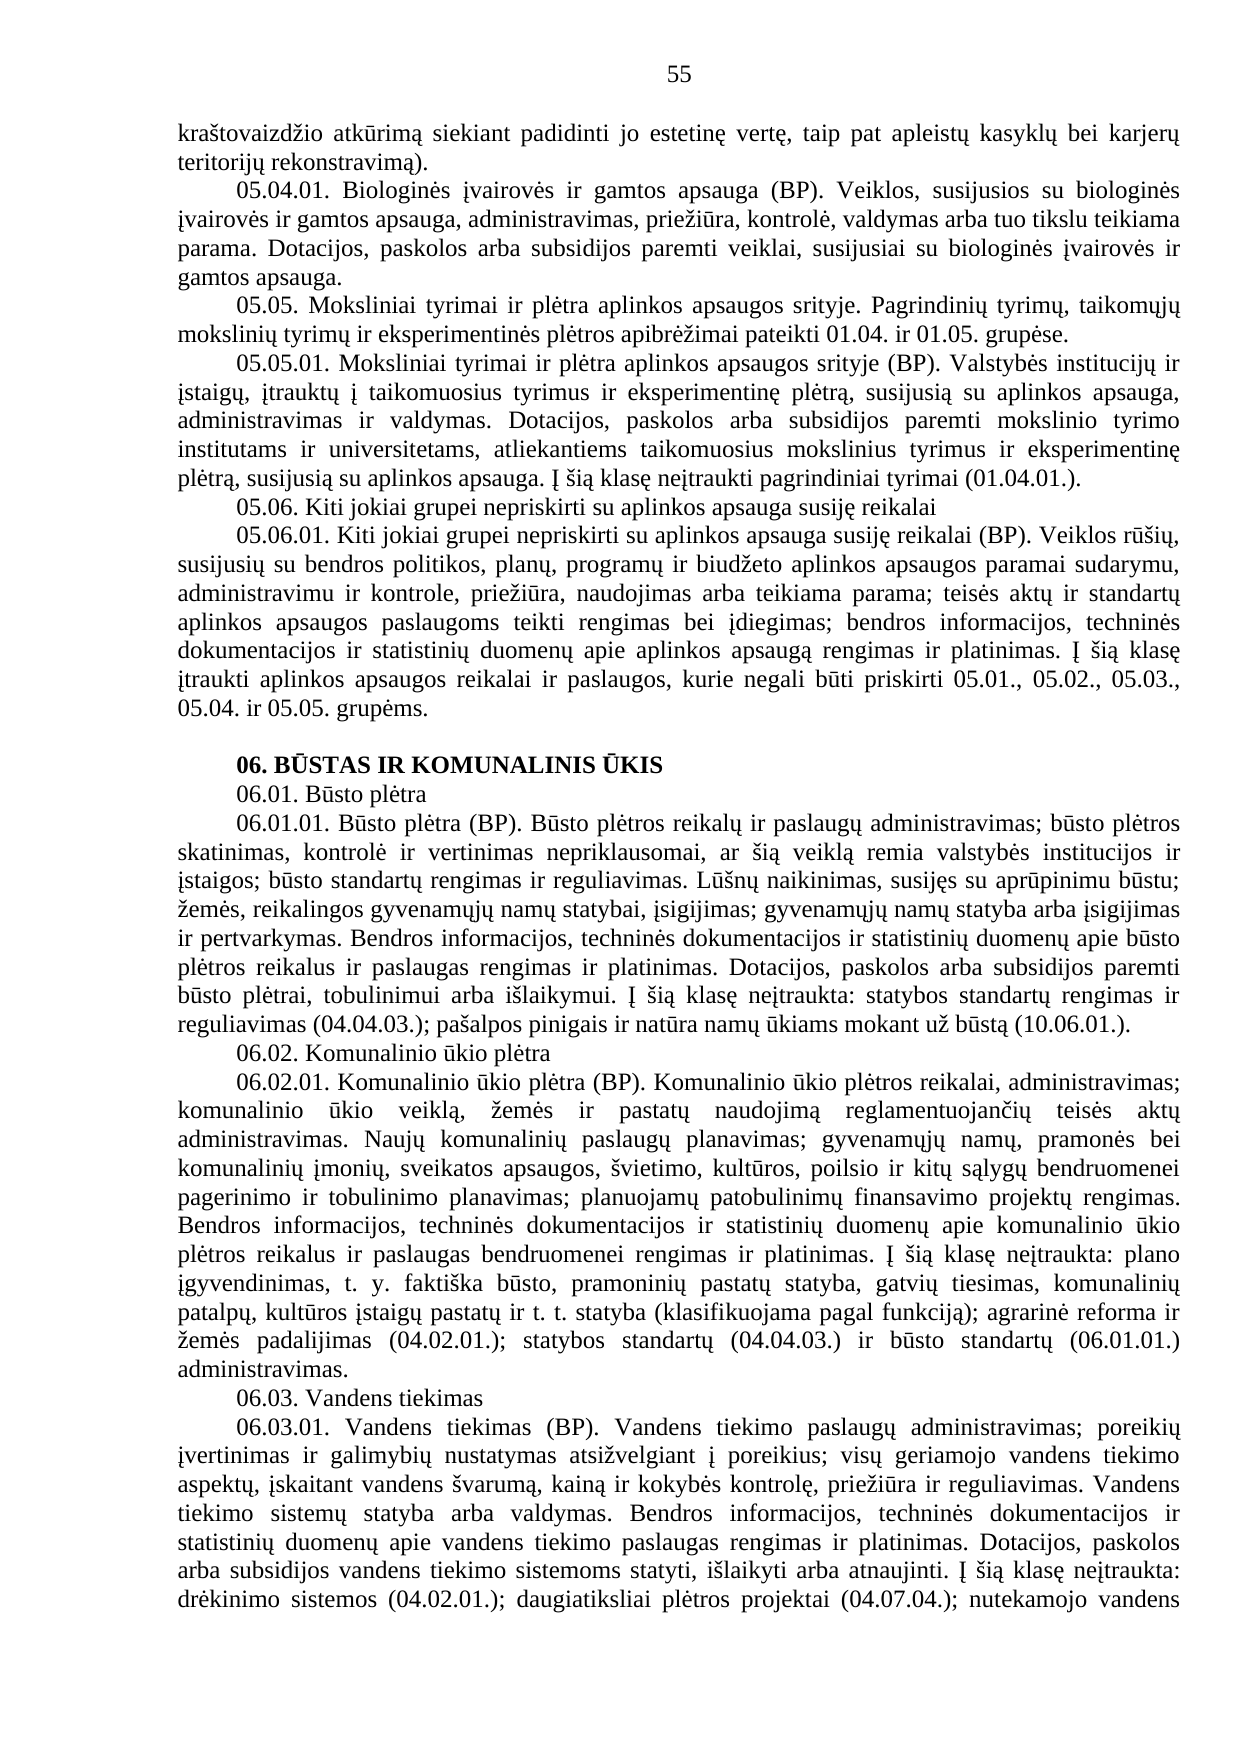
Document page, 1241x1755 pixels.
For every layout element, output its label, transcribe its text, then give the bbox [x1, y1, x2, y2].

text kraštovaizdžio atkūrimą siekiant padidinti jo estetinę vertę, taip pat apleistų kasyklų bei karjerų teritorijų rekonstravimą). [177, 118, 1181, 176]
text 05.04.01. Biologinės įvairovės ir gamtos apsauga (BP). Veiklos, susijusios su biologinės įvairovės ir gamtos apsauga, administravimas, priežiūra, kontrolė, valdymas arba tuo tikslu teikiama parama. Dotacijos, paskolos arba subsidijos paremti veiklai, susijusiai su biologinės įvairovės ir gamtos apsauga. [177, 176, 1181, 291]
text 06.01. Būsto plėtra [177, 779, 1181, 808]
text 06.02.01. Komunalinio ūkio plėtra (BP). Komunalinio ūkio plėtros reikalai, administravimas; komunalinio ūkio veiklą, žemės ir pastatų naudojimą reglamentuojančių teisės aktų administravimas. Naujų komunalinių paslaugų planavimas; gyvenamųjų namų, pramonės bei komunalinių įmonių, sveikatos apsaugos, švietimo, kultūros, poilsio ir kitų sąlygų bendruomenei pagerinimo ir tobulinimo planavimas; planuojamų patobulinimų finansavimo projektų rengimas. Bendros informacijos, techninės dokumentacijos ir statistinių duomenų apie komunalinio ūkio plėtros reikalus ir paslaugas bendruomenei rengimas ir platinimas. Į šią klasę neįtraukta: plano įgyvendinimas, t. y. faktiška būsto, pramoninių pastatų statyba, gatvių tiesimas, komunalinių patalpų, kultūros įstaigų pastatų ir t. t. statyba (klasifikuojama pagal funkciją); agrarinė reforma ir žemės padalijimas (04.02.01.); statybos standartų (04.04.03.) ir būsto standartų (06.01.01.) administravimas. [177, 1067, 1181, 1383]
text 05.05. Moksliniai tyrimai ir plėtra aplinkos apsaugos srityje. Pagrindinių tyrimų, taikomųjų mokslinių tyrimų ir eksperimentinės plėtros apibrėžimai pateikti 01.04. ir 01.05. grupėse. [177, 291, 1181, 348]
text 05.06.01. Kiti jokiai grupei nepriskirti su aplinkos apsauga susiję reikalai (BP). Veiklos rūšių, susijusių su bendros politikos, planų, programų ir biudžeto aplinkos apsaugos paramai sudarymu, administravimu ir kontrole, priežiūra, naudojimas arba teikiama parama; teisės aktų ir standartų aplinkos apsaugos paslaugoms teikti rengimas bei įdiegimas; bendros informacijos, techninės dokumentacijos ir statistinių duomenų apie aplinkos apsaugą rengimas ir platinimas. Į šią klasę įtraukti aplinkos apsaugos reikalai ir paslaugos, kurie negali būti priskirti 05.01., 05.02., 05.03., 05.04. ir 05.05. grupėms. [177, 521, 1181, 722]
text 06.03.01. Vandens tiekimas (BP). Vandens tiekimo paslaugų administravimas; poreikių įvertinimas ir galimybių nustatymas atsižvelgiant į poreikius; visų geriamojo vandens tiekimo aspektų, įskaitant vandens švarumą, kainą ir kokybės kontrolę, priežiūra ir reguliavimas. Vandens tiekimo sistemų statyba arba valdymas. Bendros informacijos, techninės dokumentacijos ir statistinių duomenų apie vandens tiekimo paslaugas rengimas ir platinimas. Dotacijos, paskolos arba subsidijos vandens tiekimo sistemoms statyti, išlaikyti arba atnaujinti. Į šią klasę neįtraukta: drėkinimo sistemos (04.02.01.); daugiatiksliai plėtros projektai (04.07.04.); nutekamojo vandens [177, 1412, 1181, 1613]
text 05.06. Kiti jokiai grupei nepriskirti su aplinkos apsauga susiję reikalai [177, 492, 1181, 521]
text 06.01.01. Būsto plėtra (BP). Būsto plėtros reikalų ir paslaugų administravimas; būsto plėtros skatinimas, kontrolė ir vertinimas nepriklausomai, ar šią veiklą remia valstybės institucijos ir įstaigos; būsto standartų rengimas ir reguliavimas. Lūšnų naikinimas, susijęs su aprūpinimu būstu; žemės, reikalingos gyvenamųjų namų statybai, įsigijimas; gyvenamųjų namų statyba arba įsigijimas ir pertvarkymas. Bendros informacijos, techninės dokumentacijos ir statistinių duomenų apie būsto plėtros reikalus ir paslaugas rengimas ir platinimas. Dotacijos, paskolos arba subsidijos paremti būsto plėtrai, tobulinimui arba išlaikymui. Į šią klasę neįtraukta: statybos standartų rengimas ir reguliavimas (04.04.03.); pašalpos pinigais ir natūra namų ūkiams mokant už būstą (10.06.01.). [177, 808, 1181, 1038]
text 06.03. Vandens tiekimas [177, 1383, 1181, 1412]
text 06.02. Komunalinio ūkio plėtra [177, 1038, 1181, 1067]
text 06. BŪSTAS IR KOMUNALINIS ŪKIS [177, 751, 1181, 779]
text 05.05.01. Moksliniai tyrimai ir plėtra aplinkos apsaugos srityje (BP). Valstybės institucijų ir įstaigų, įtrauktų į taikomuosius tyrimus ir eksperimentinę plėtrą, susijusią su aplinkos apsauga, administravimas ir valdymas. Dotacijos, paskolos arba subsidijos paremti mokslinio tyrimo institutams ir universitetams, atliekantiems taikomuosius mokslinius tyrimus ir eksperimentinę plėtrą, susijusią su aplinkos apsauga. Į šią klasę neįtraukti pagrindiniai tyrimai (01.04.01.). [177, 348, 1181, 492]
